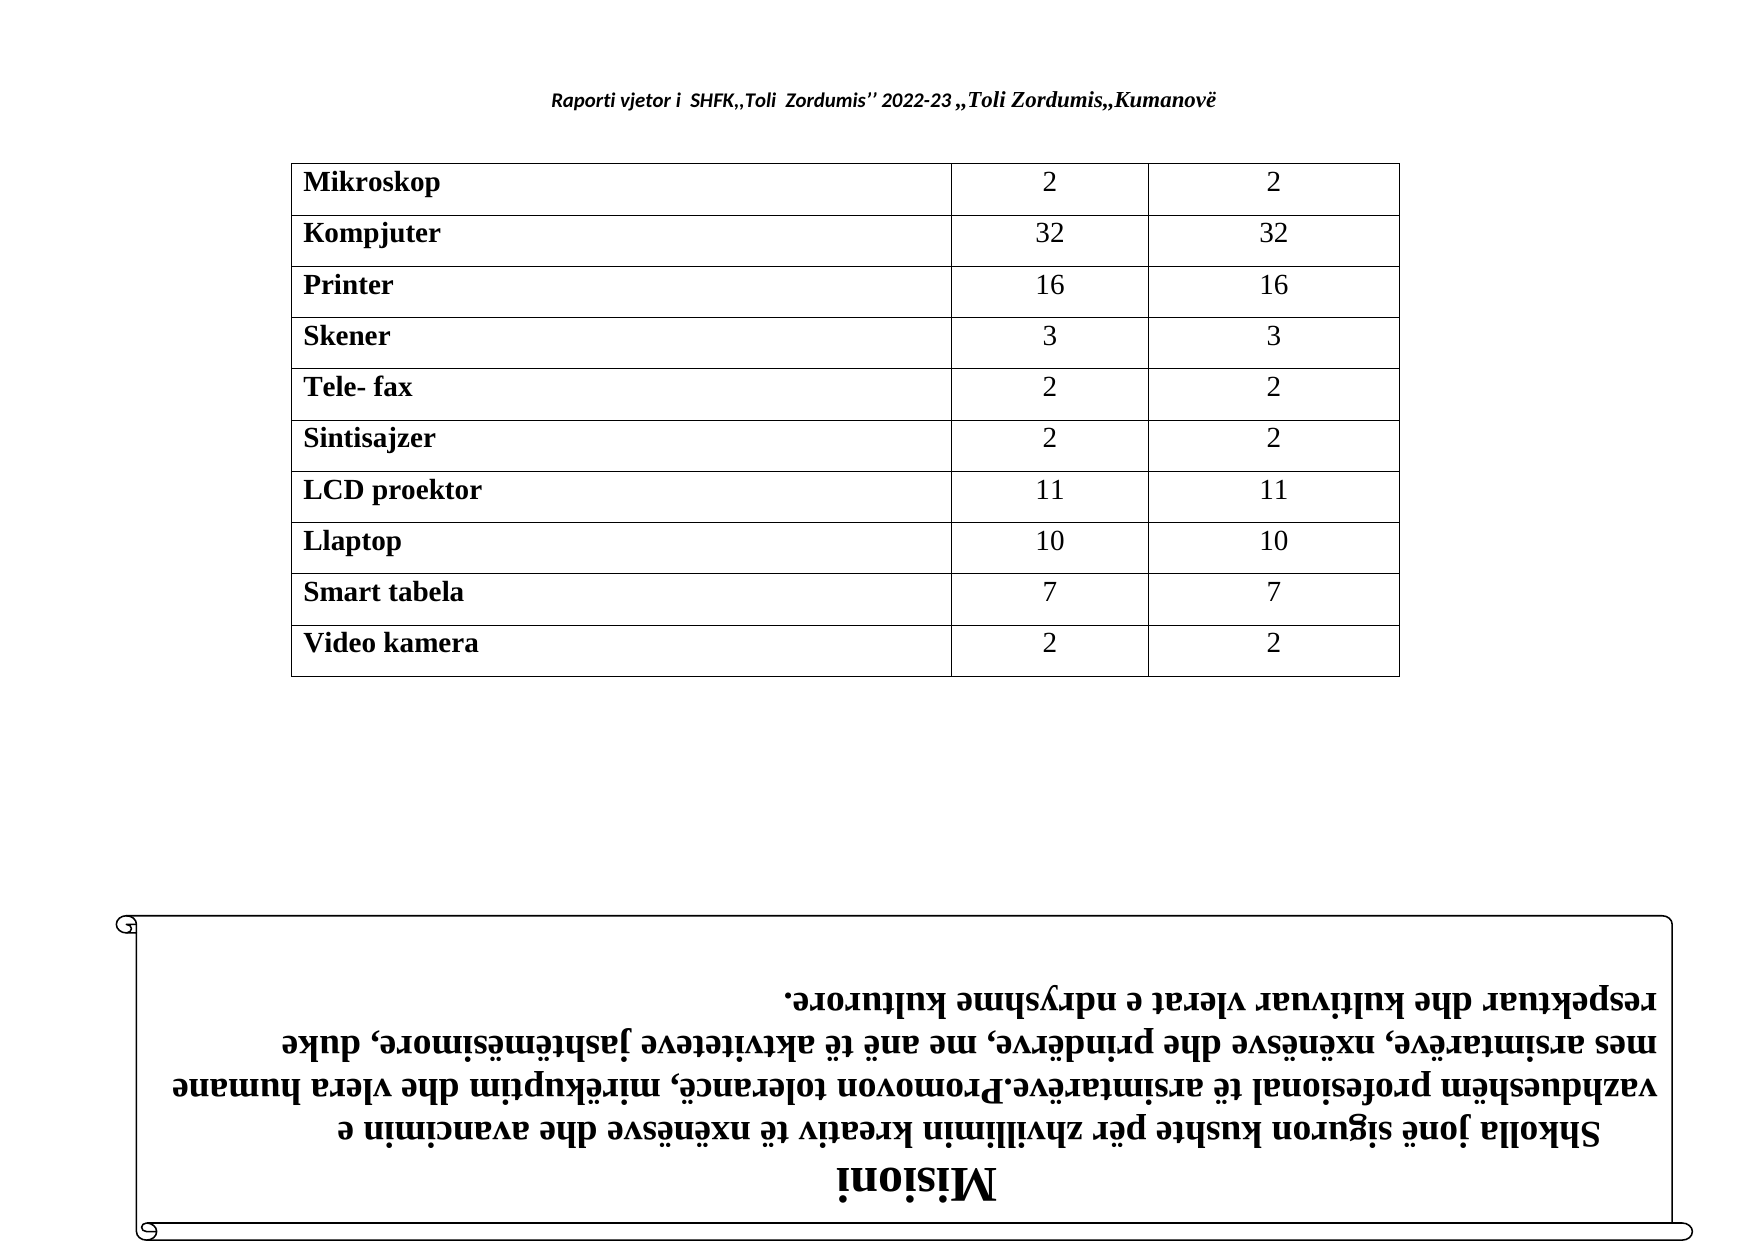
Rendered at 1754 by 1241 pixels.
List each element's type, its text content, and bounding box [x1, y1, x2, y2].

table_cell 2 [952, 164, 1148, 214]
table_cell 2 [952, 421, 1148, 471]
table_cell 10 [952, 523, 1148, 573]
table_cell 11 [952, 472, 1148, 522]
table_cell Llaptop [292, 523, 951, 573]
table_cell 2 [1149, 421, 1399, 471]
table_cell Коmpjuter [292, 216, 951, 266]
table_cell 3 [952, 318, 1148, 368]
table_cell 10 [1149, 523, 1399, 573]
table_cell 2 [952, 626, 1148, 676]
table_cell 7 [952, 574, 1148, 624]
table_cell Skener [292, 318, 951, 368]
table_cell 32 [1149, 216, 1399, 266]
table_cell 11 [1149, 472, 1399, 522]
table_cell Mikroskop [292, 164, 951, 214]
table_cell Smart tabela [292, 574, 951, 624]
text Misioni dhe vizioni i shkollës [118, 932, 135, 973]
table_cell Video kamera [292, 626, 951, 676]
table_cell Tele- fax [292, 369, 951, 419]
table_cell 2 [1149, 369, 1399, 419]
table_cell 32 [952, 216, 1148, 266]
table_cell 16 [1149, 267, 1399, 317]
table_cell 2 [952, 369, 1148, 419]
table_cell Printer [292, 267, 951, 317]
table_cell 2 [1149, 164, 1399, 214]
text Misioni dhe vizioni i shkollës [118, 910, 1659, 917]
table_cell 7 [1149, 574, 1399, 624]
table_cell Sintisajzer [292, 421, 951, 471]
table_cell LCD proektor [292, 472, 951, 522]
table_cell 3 [1149, 318, 1399, 368]
table_cell 2 [1149, 626, 1399, 676]
table_cell 16 [952, 267, 1148, 317]
